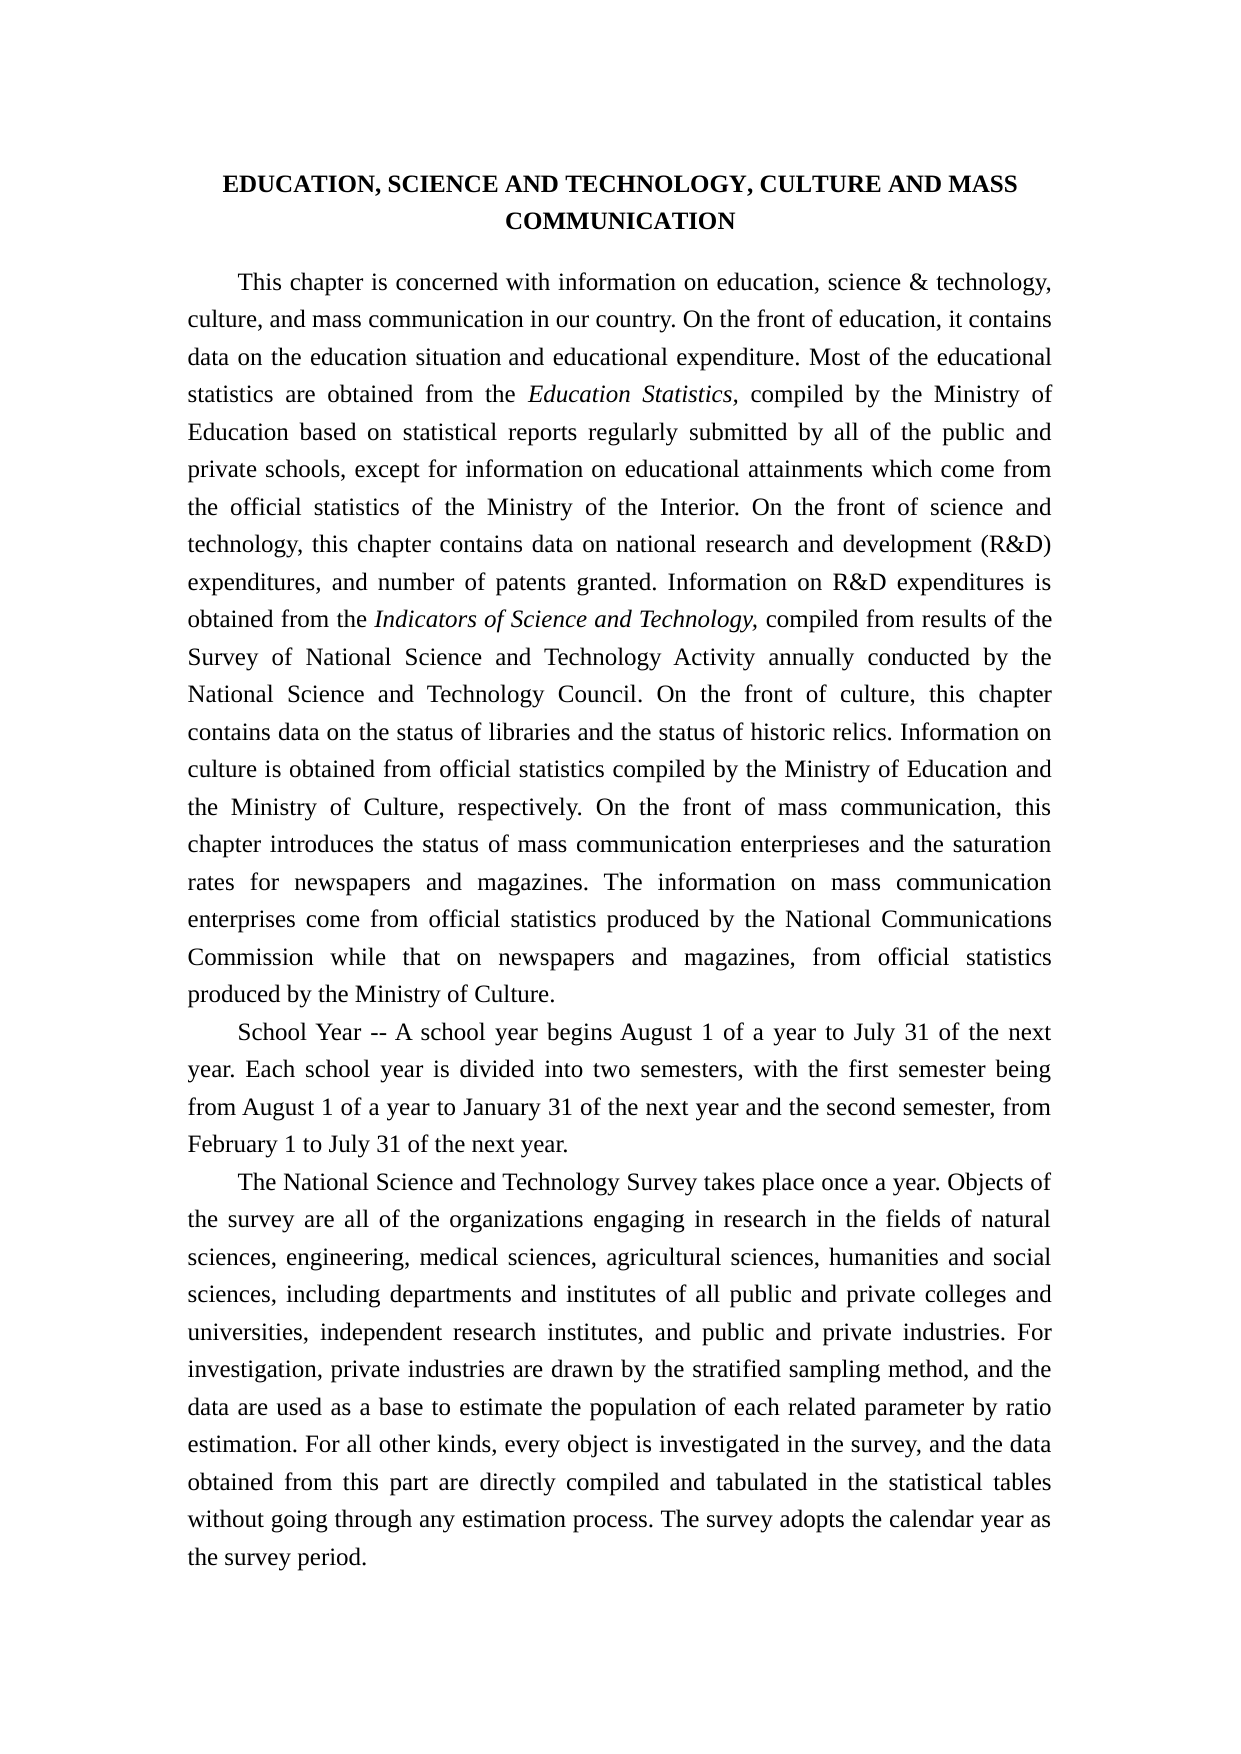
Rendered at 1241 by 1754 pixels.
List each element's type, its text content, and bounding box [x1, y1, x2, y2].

text EDUCATION, SCIENCE AND TECHNOLOGY, CULTURE AND MASS COMMUNICATION [187, 164, 1053, 239]
text The National Science and Technology Survey takes place once a year. Objects of the survey are all of the organizations engaging in research in the fields of natural sciences, engineering, medical sciences, agricultural sciences, humanities and social sciences, including departments and institutes of all public and private colleges and universities, independent research institutes, and public and private industries. For investigation, private industries are drawn by the stratified sampling method, and the data are used as a base to estimate the population of each related parameter by ratio estimation. For all other kinds, every object is investigated in the survey, and the data obtained from this part are directly compiled and tabulated in the statistical tables without going through any estimation process. The survey adopts the calendar year as the survey period. [187, 1158, 1053, 1571]
text School Year -- A school year begins August 1 of a year to July 31 of the next year. Each school year is divided into two semesters, with the first semester being from August 1 of a year to January 31 of the next year and the second semester, from February 1 to July 31 of the next year. [187, 1008, 1053, 1158]
text This chapter is concerned with information on education, science & technology, culture, and mass communication in our country. On the front of education, it contains data on the education situation and educational expenditure. Most of the educational statistics are obtained from the Education Statistics, compiled by the Ministry of Education based on statistical reports regularly submitted by all of the public and private schools, except for information on educational attainments which come from the official statistics of the Ministry of the Interior. On the front of science and technology, this chapter contains data on national research and development (R&D) expenditures, and number of patents granted. Information on R&D expenditures is obtained from the Indicators of Science and Technology, compiled from results of the Survey of National Science and Technology Activity annually conducted by the National Science and Technology Council. On the front of culture, this chapter contains data on the status of libraries and the status of historic relics. Information on culture is obtained from official statistics compiled by the Ministry of Education and the Ministry of Culture, respectively. On the front of mass communication, this chapter introduces the status of mass communication enterprieses and the saturation rates for newspapers and magazines. The information on mass communication enterprises come from official statistics produced by the National Communications Commission while that on newspapers and magazines, from official statistics produced by the Ministry of Culture. [187, 258, 1053, 1008]
